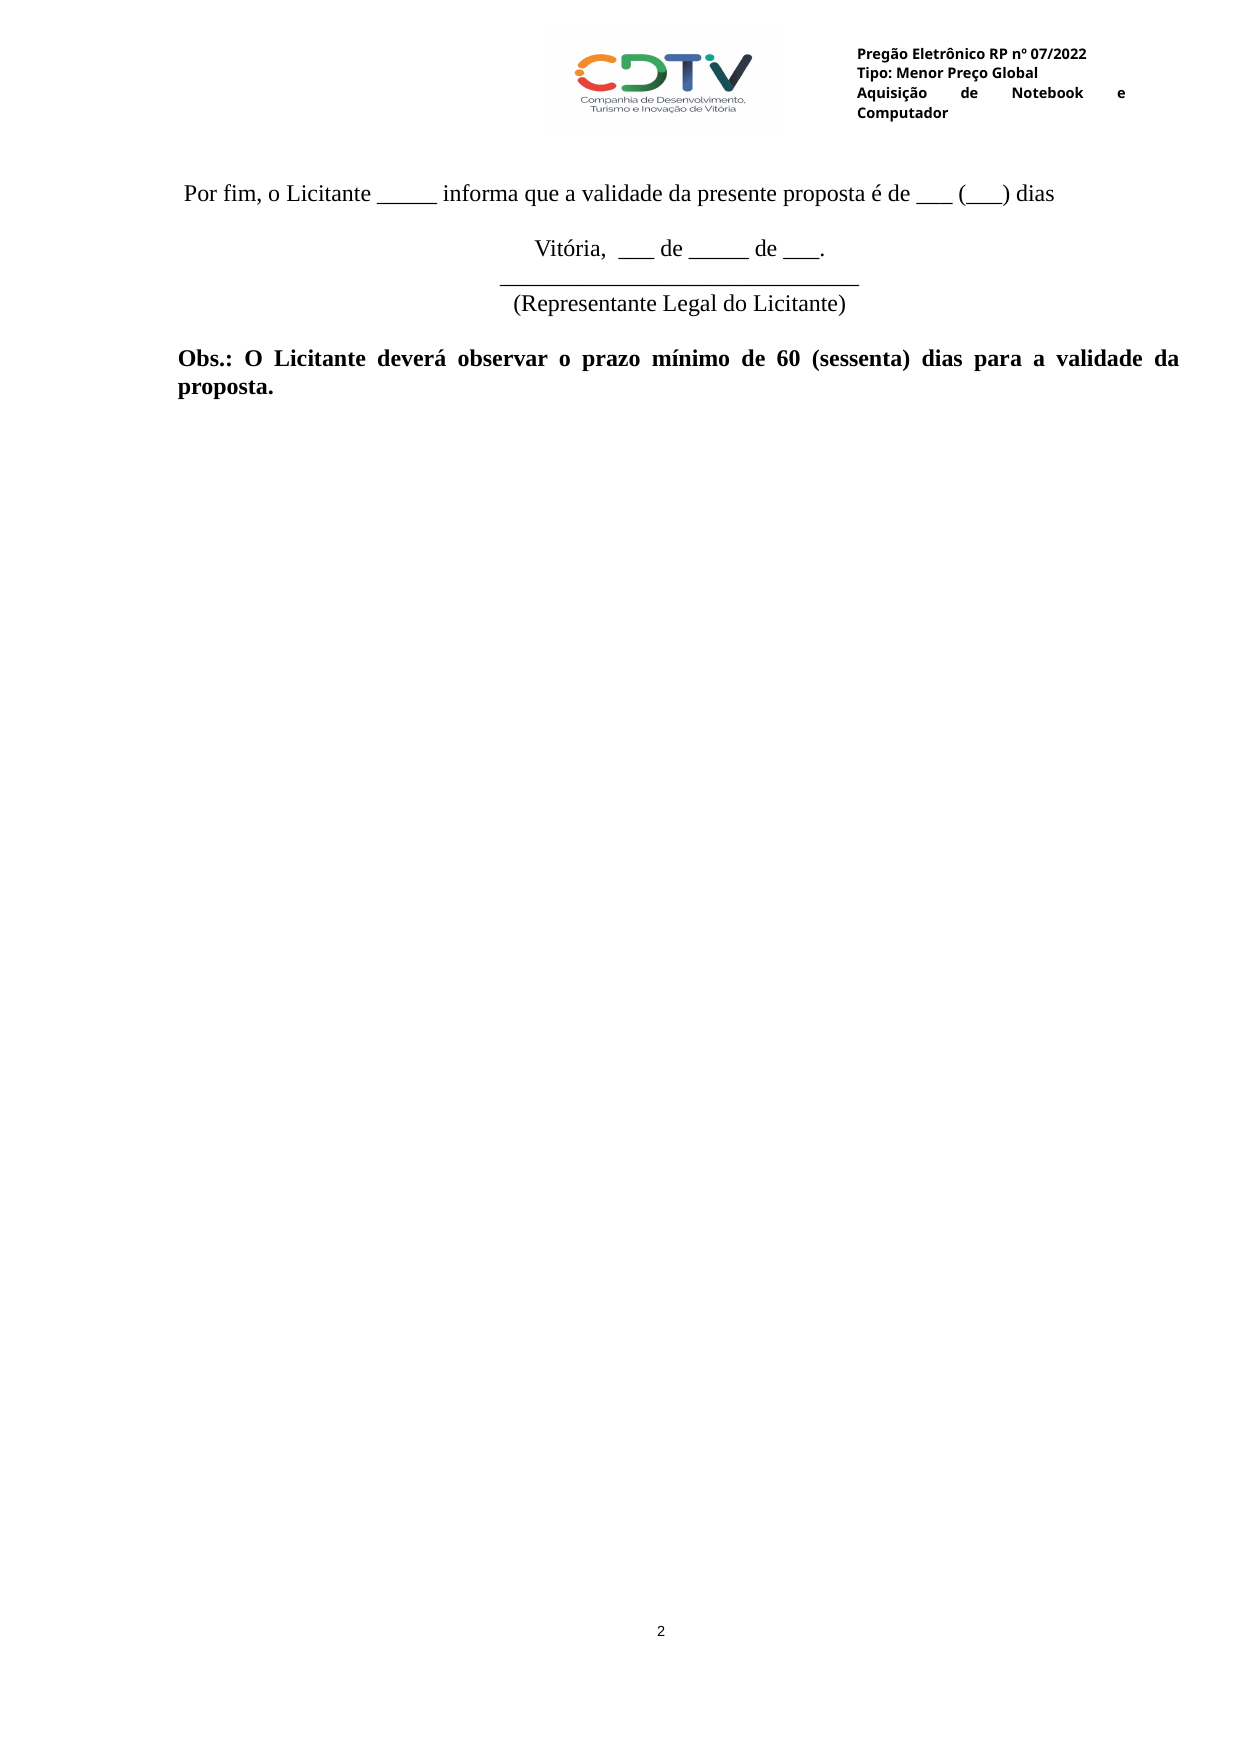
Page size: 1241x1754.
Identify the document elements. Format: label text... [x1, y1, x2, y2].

text Obs.: O Licitante deverá observar o prazo mínimo de 60 (sessenta) dias para a validade da proposta. [178, 344, 1182, 399]
text (Representante Legal do Licitante) [178, 289, 1182, 317]
text Por fim, o Licitante _____ informa que a validade da presente proposta é de ___ (___) dias [178, 178, 1182, 206]
text Vitória, ___ de _____ de ___. [178, 234, 1182, 261]
text ______________________________ [178, 261, 1182, 289]
picture [549, 25, 779, 136]
